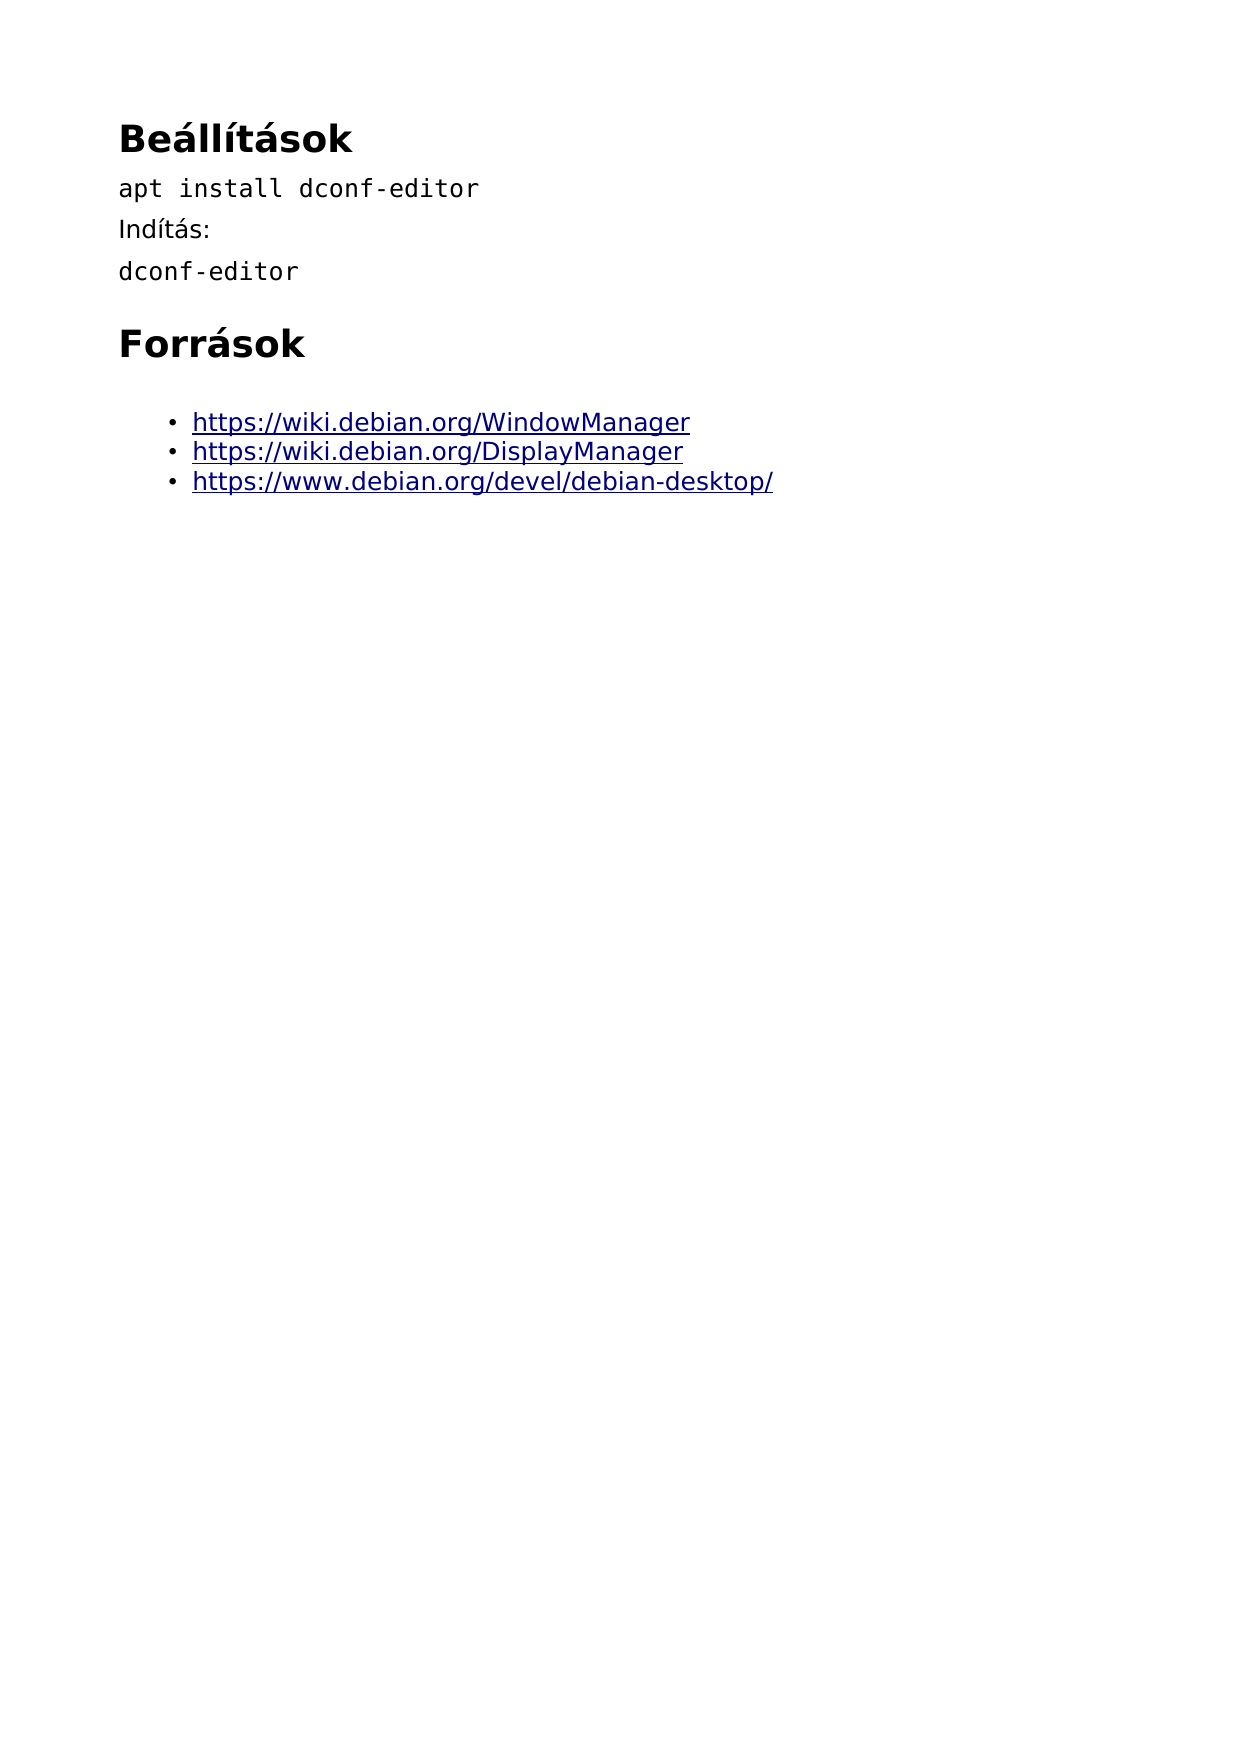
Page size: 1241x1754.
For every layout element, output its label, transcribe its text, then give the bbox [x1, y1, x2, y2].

list https://www.debian.org/devel/debian-desktop/ [177, 467, 1122, 496]
list https://wiki.debian.org/DisplayManager [177, 438, 1122, 467]
text dconf-editor [118, 257, 1122, 286]
subtitle Beállítások [118, 118, 1122, 162]
text Indítás: [118, 215, 1122, 244]
subtitle Források [118, 323, 1122, 366]
text apt install dconf-editor [118, 174, 1122, 203]
list https://wiki.debian.org/WindowManager [177, 408, 1122, 438]
